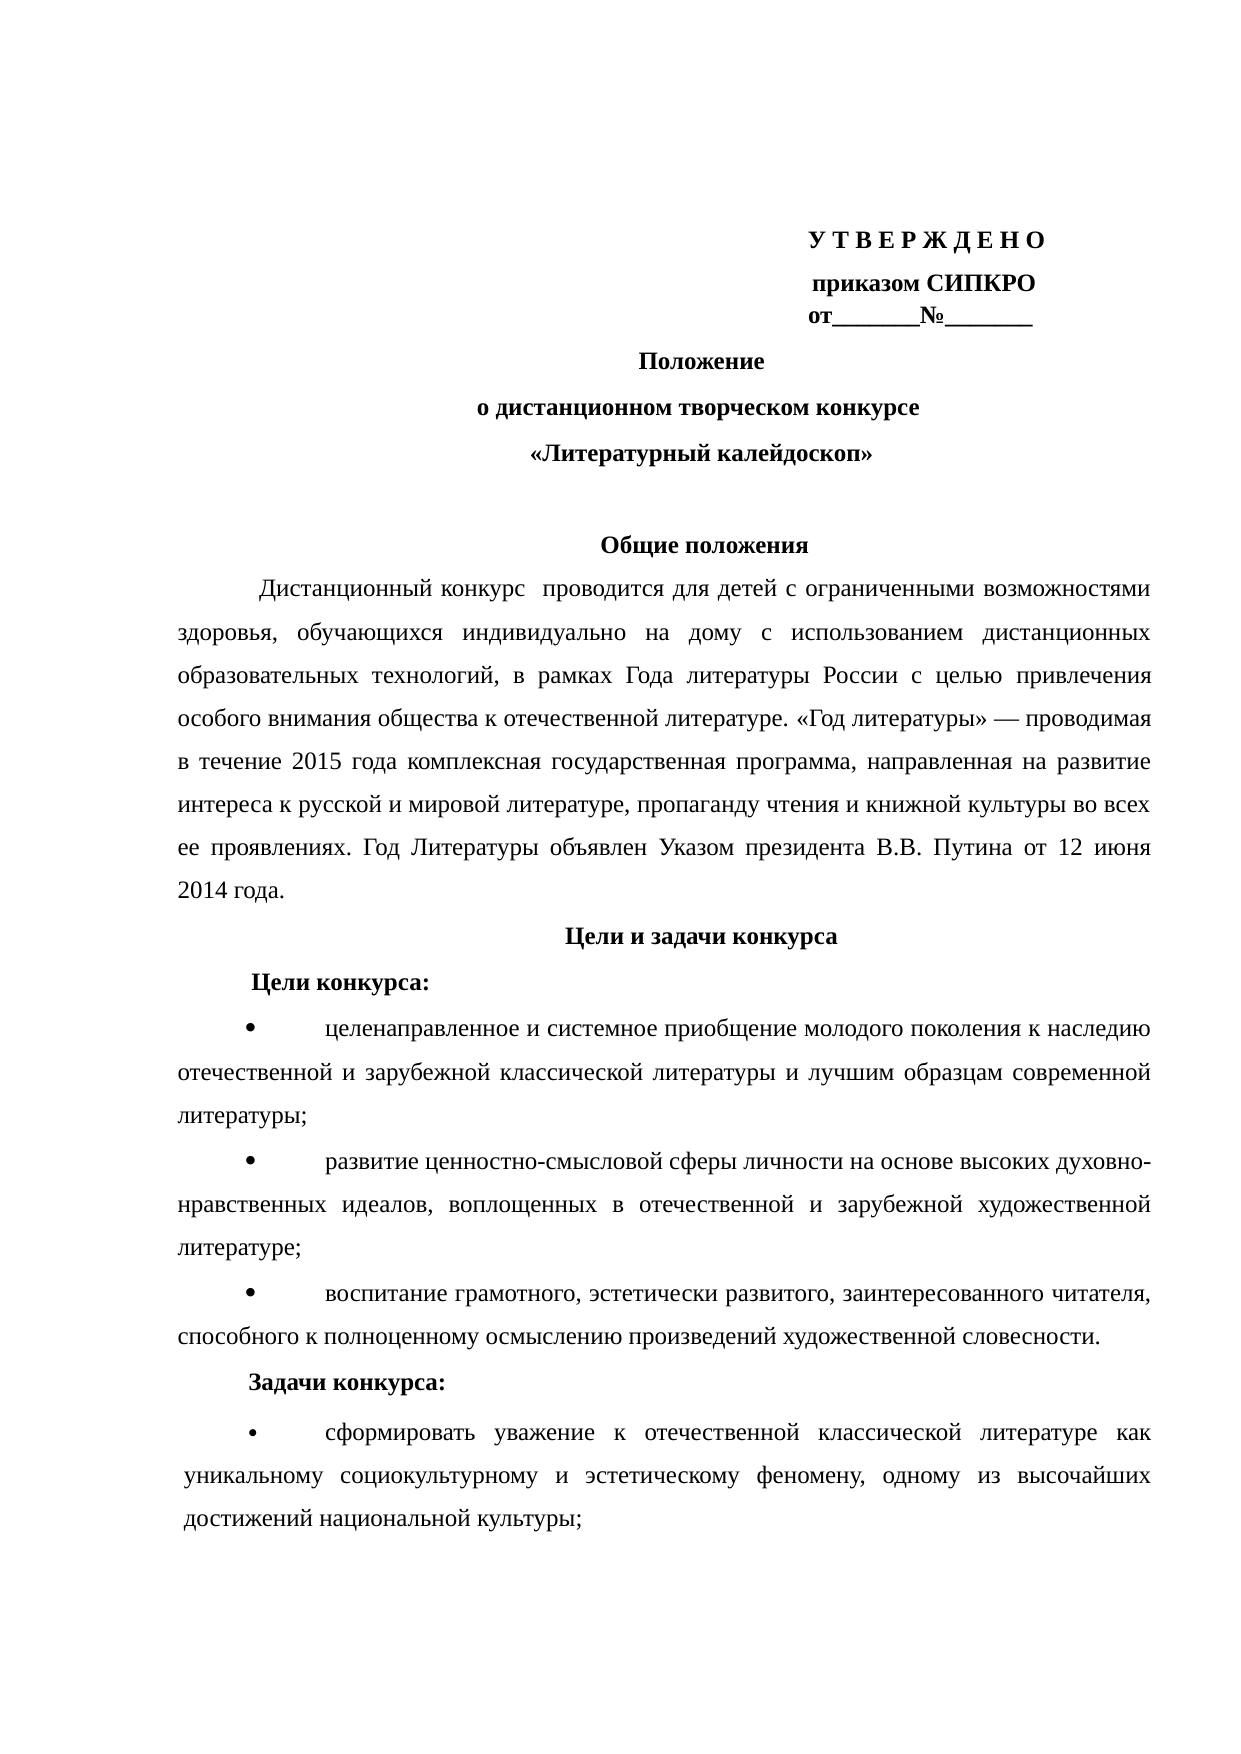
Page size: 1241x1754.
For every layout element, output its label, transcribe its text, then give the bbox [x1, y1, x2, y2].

text Задачи конкурса: [177, 1367, 1152, 1396]
text о дистанционном творческом конкурсе [177, 392, 1152, 421]
text Положение [177, 346, 1152, 375]
text от_______№_______ [177, 300, 1152, 329]
list сформировать уважение к отечественной классической литературе как уникальному социокультурному и эстетическому феномену, одному из высочайших достижений национальной культуры; [183, 1417, 1152, 1532]
list развитие ценностно-смысловой сферы личности на основе высоких духовно-нравственных идеалов, воплощенных в отечественной и зарубежной художественной литературе; [177, 1146, 1152, 1261]
list целенаправленное и системное приобщение молодого поколения к наследию отечественной и зарубежной классической литературы и лучшим образцам современной литературы; [177, 1013, 1152, 1128]
text Дистанционный конкурс проводится для детей с ограниченными возможностями здоровья, обучающихся индивидуально на дому с использованием дистанционных образовательных технологий, в рамках Года литературы России с целью привлечения особого внимания общества к отечественной литературе. «Год литературы» — проводимая в течение 2015 года комплексная государственная программа, направленная на развитие интереса к русской и мировой литературе, пропаганду чтения и книжной культуры во всех ее проявлениях. Год Литературы объявлен Указом президента В.В. Путина от 12 июня 2014 года. [177, 573, 1152, 904]
text Общие положения [177, 530, 1152, 559]
text приказом СИПКРО [177, 268, 1152, 297]
text «Литературный калейдоскоп» [177, 438, 1152, 467]
list воспитание грамотного, эстетически развитого, заинтересованного читателя, способного к полноценному осмыслению произведений художественной словесности. [177, 1278, 1152, 1350]
text Цели конкурса: [177, 967, 1152, 996]
text У Т В Е Р Ж Д Е Н О [177, 225, 1152, 254]
text Цели и задачи конкурса [177, 921, 1152, 950]
